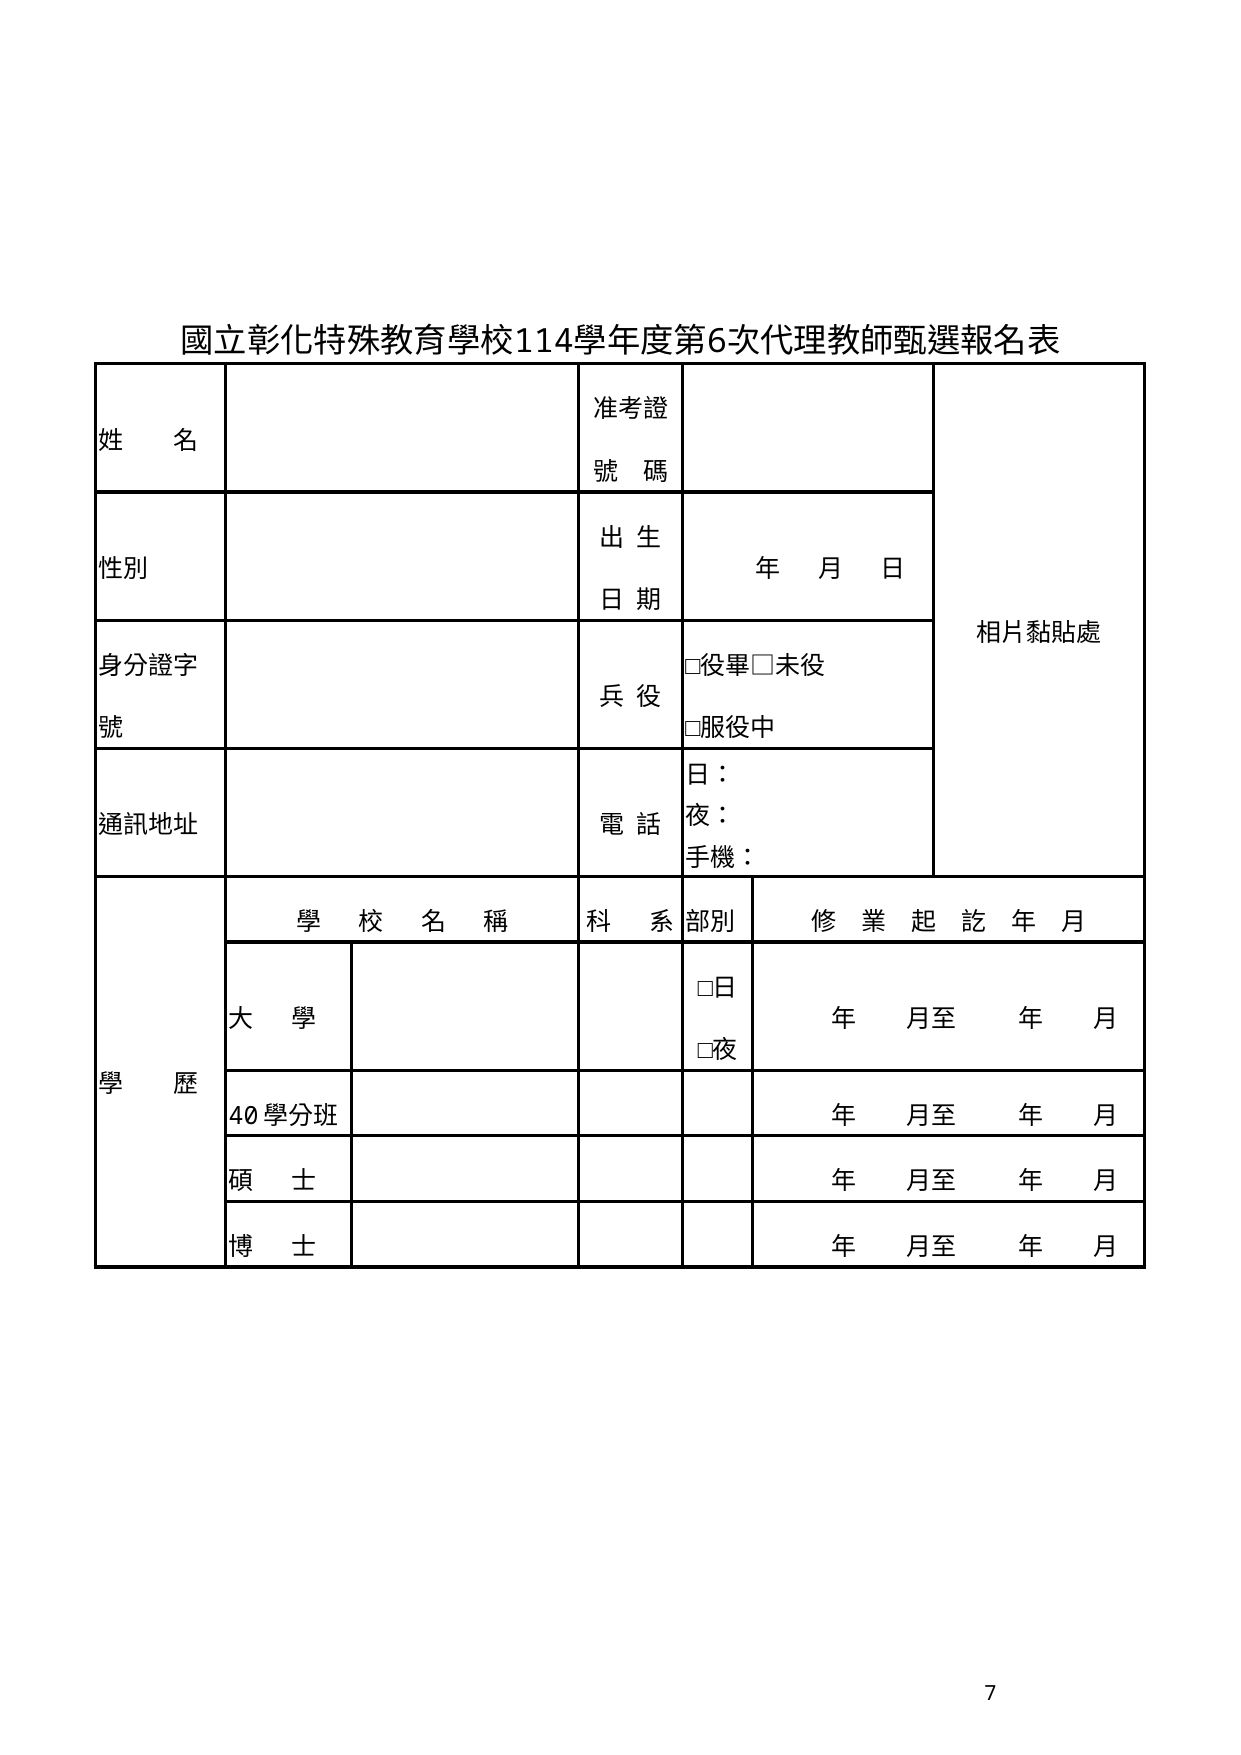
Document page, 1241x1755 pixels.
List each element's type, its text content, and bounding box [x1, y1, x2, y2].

table_cell 學 校 名 稱 [227, 878, 577, 940]
table_cell 性別 [97, 494, 224, 618]
table_cell □役畢□未役 □服役中 [684, 622, 932, 747]
table_cell 年 月 日 [684, 494, 932, 618]
table_cell 博 士 [227, 1203, 350, 1265]
table_cell 年 月至 年 月 [754, 1072, 1143, 1134]
table_cell 通訊地址 [97, 750, 224, 875]
table_cell □日 □夜 [684, 944, 751, 1068]
table_cell 部別 [684, 878, 751, 940]
table_cell 碩 士 [227, 1137, 350, 1200]
table_cell [580, 1137, 681, 1200]
text 國立彰化特殊教育學校114學年度第6次代理教師甄選報名表 [106, 314, 1134, 362]
table_cell [580, 1203, 681, 1265]
table_cell 身分證字號 [97, 622, 224, 747]
table_cell [684, 1137, 751, 1200]
table_cell [684, 1072, 751, 1134]
table_header [684, 365, 932, 490]
table_cell 年 月至 年 月 [754, 1203, 1143, 1265]
table_header 相片黏貼處 [935, 365, 1143, 875]
table_cell 出 生 日 期 [580, 494, 681, 618]
table_cell [580, 1072, 681, 1134]
table_header 准考證 號 碼 [580, 365, 681, 490]
table_cell [227, 622, 577, 747]
table_cell 電 話 [580, 750, 681, 875]
table_cell [227, 494, 577, 618]
table_cell [353, 1072, 577, 1134]
table_cell 學 歷 [97, 878, 224, 1265]
table_cell 日： 夜： 手機： [684, 750, 932, 875]
table_cell 大 學 [227, 944, 350, 1068]
table_cell [353, 1203, 577, 1265]
table_cell [580, 944, 681, 1068]
table_header 姓 名 [97, 365, 224, 490]
table_cell 年 月至 年 月 [754, 1137, 1143, 1200]
table_cell [227, 750, 577, 875]
table_cell [353, 1137, 577, 1200]
table_cell 40學分班 [227, 1072, 350, 1134]
table_header [227, 365, 577, 490]
table_cell 修 業 起 訖 年 月 [754, 878, 1143, 940]
table_cell 兵 役 [580, 622, 681, 747]
table_cell 年 月至 年 月 [754, 944, 1143, 1068]
table_cell [353, 944, 577, 1068]
table_cell [684, 1203, 751, 1265]
table_cell 科 系 [580, 878, 681, 940]
